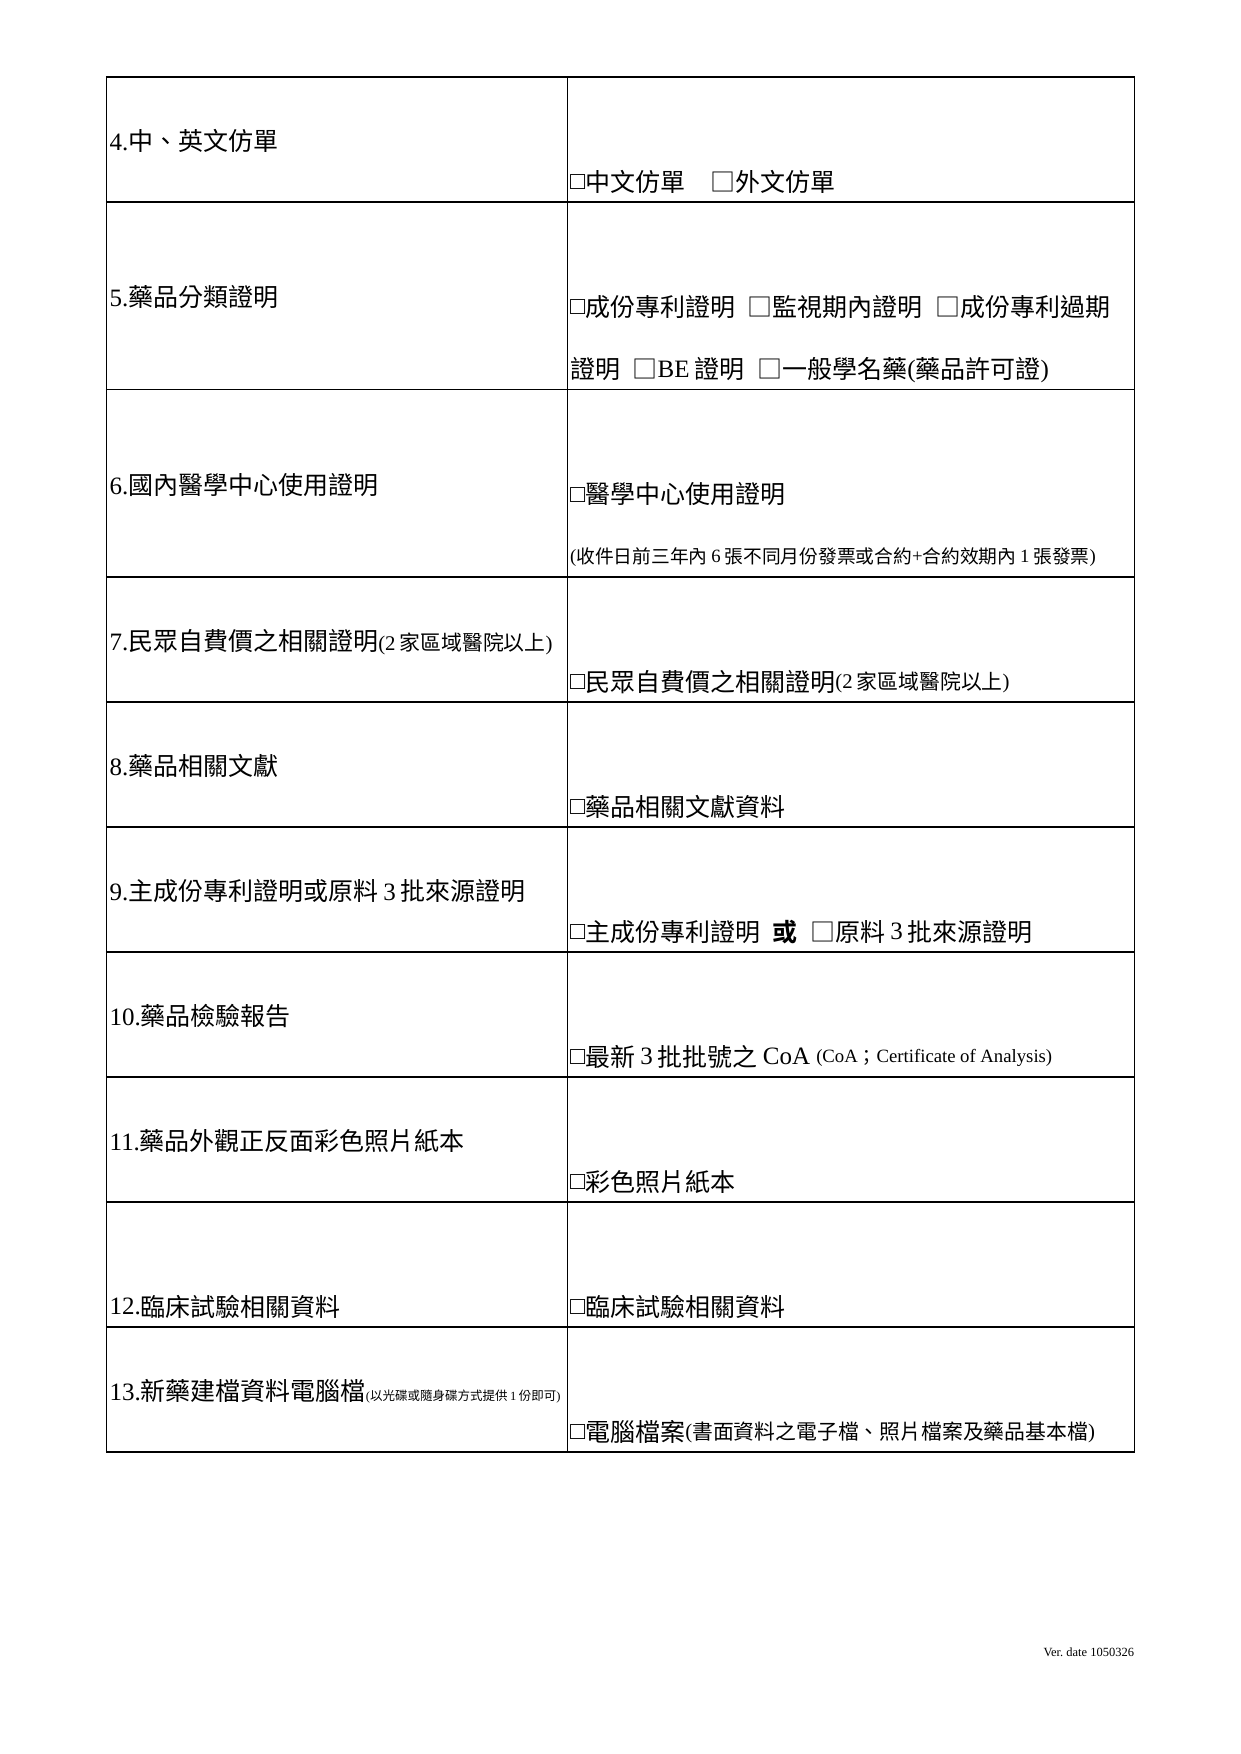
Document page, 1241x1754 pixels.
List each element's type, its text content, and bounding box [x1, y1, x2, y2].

table_cell □主成份專利證明 或 □原料3批來源證明 [568, 828, 1134, 951]
table_cell □民眾自費價之相關證明(2家區域醫院以上) [568, 578, 1134, 701]
table_cell 5.藥品分類證明 [107, 203, 567, 389]
table_cell □最新3批批號之CoA (CoA；Certificate of Analysis) [568, 953, 1134, 1076]
table_cell 9.主成份專利證明或原料3批來源證明 [107, 828, 567, 951]
table_cell 7.民眾自費價之相關證明(2家區域醫院以上) [107, 578, 567, 701]
table_cell 8.藥品相關文獻 [107, 703, 567, 826]
table_cell □彩色照片紙本 [568, 1078, 1134, 1201]
table_cell 4.中、英文仿單 [107, 78, 567, 201]
table_cell □成份專利證明 □監視期內證明 □成份專利過期證明 □BE證明 □一般學名藥(藥品許可證) [568, 203, 1134, 389]
table_cell □電腦檔案(書面資料之電子檔、照片檔案及藥品基本檔) [568, 1328, 1134, 1451]
table_cell □藥品相關文獻資料 [568, 703, 1134, 826]
table_cell 12.臨床試驗相關資料 [107, 1203, 567, 1326]
table_cell 13.新藥建檔資料電腦檔(以光碟或隨身碟方式提供1份即可) [107, 1328, 567, 1451]
table_cell □醫學中心使用證明 (收件日前三年內6張不同月份發票或合約+合約效期內1張發票) [568, 390, 1134, 576]
table_cell □中文仿單 □外文仿單 [568, 78, 1134, 201]
table_cell □臨床試驗相關資料 [568, 1203, 1134, 1326]
table_cell 6.國內醫學中心使用證明 [107, 390, 567, 576]
table_cell 11.藥品外觀正反面彩色照片紙本 [107, 1078, 567, 1201]
table_cell 10.藥品檢驗報告 [107, 953, 567, 1076]
